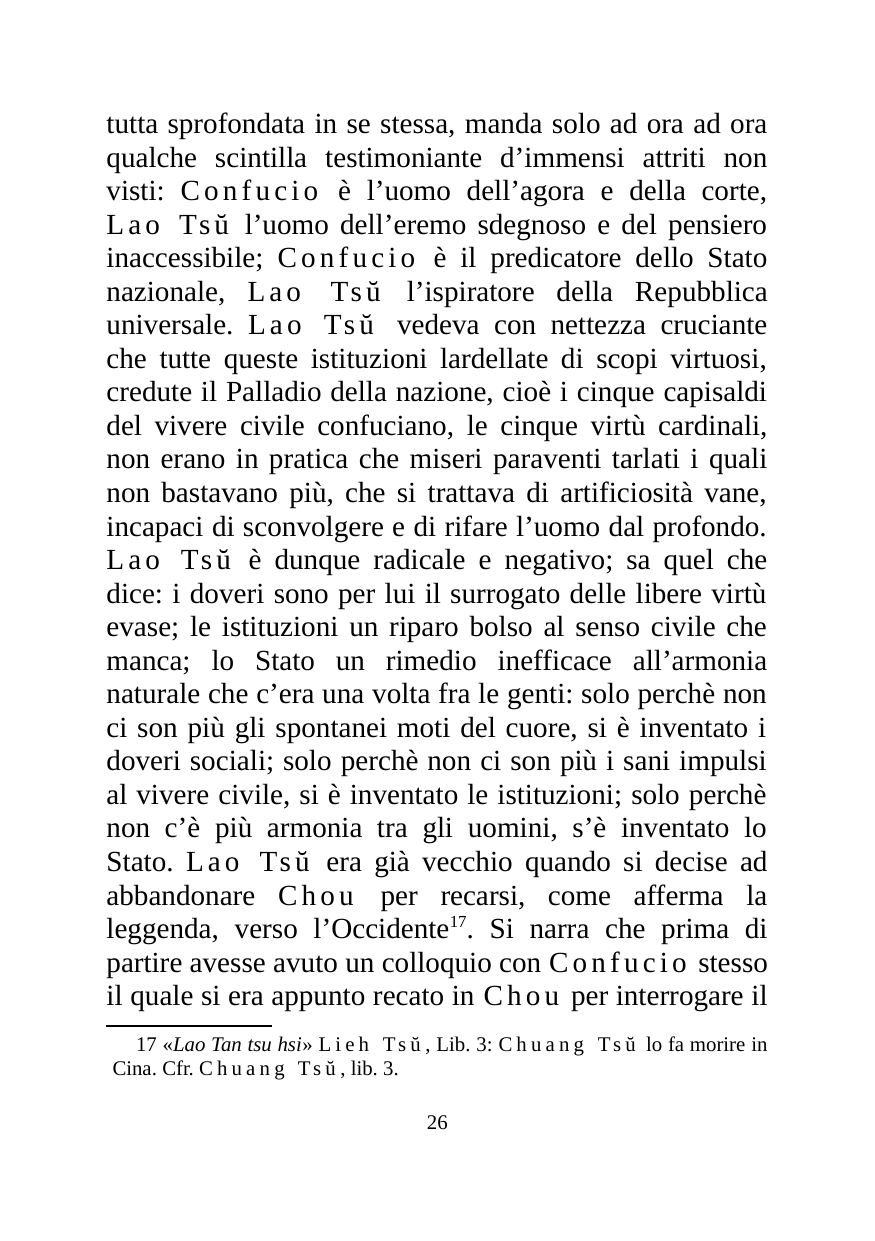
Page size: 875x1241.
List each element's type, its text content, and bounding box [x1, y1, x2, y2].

text tutta sprofondata in se stessa, manda solo ad ora ad ora qualche scintilla testimoniante d’immensi attriti non visti: Confucio è l’uomo dell’agora e della corte, Lao Tsŭ l’uomo dell’eremo sdegnoso e del pensiero inaccessibile; Confucio è il predicatore dello Stato nazionale, Lao Tsŭ l’ispiratore della Repubblica universale. Lao Tsŭ vedeva con nettezza cruciante che tutte queste istituzioni lardellate di scopi virtuosi, credute il Palladio della nazione, cioè i cinque capisaldi del vivere civile confuciano, le cinque virtù cardinali, non erano in pratica che miseri paraventi tarlati i quali non bastavano più, che si trattava di artificiosità vane, incapaci di sconvolgere e di rifare l’uomo dal profondo. Lao Tsŭ è dunque radicale e negativo; sa quel che dice: i doveri sono per lui il surrogato delle libere virtù evase; le istituzioni un riparo bolso al senso civile che manca; lo Stato un rimedio inefficace all’armonia naturale che c’era una volta fra le genti: solo perchè non ci son più gli spontanei moti del cuore, si è inventato i doveri sociali; solo perchè non ci son più i sani impulsi al vivere civile, si è inventato le istituzioni; solo perchè non c’è più armonia tra gli uomini, s’è inventato lo Stato. Lao Tsŭ era già vecchio quando si decise ad abbandonare Chou per recarsi, come afferma la leggenda, verso l’Occidente. Si narra che prima di partire avesse avuto un colloquio con Confucio stesso il quale si era appunto recato in Chou per interrogare il [106, 106, 768, 1012]
text «Lao Tan tsu hsi» Lieh Tsŭ, Lib. 3: Chuang Tsŭ lo fa morire in Cina. Cfr. Chuang Tsŭ, lib. 3. [112, 1032, 768, 1080]
